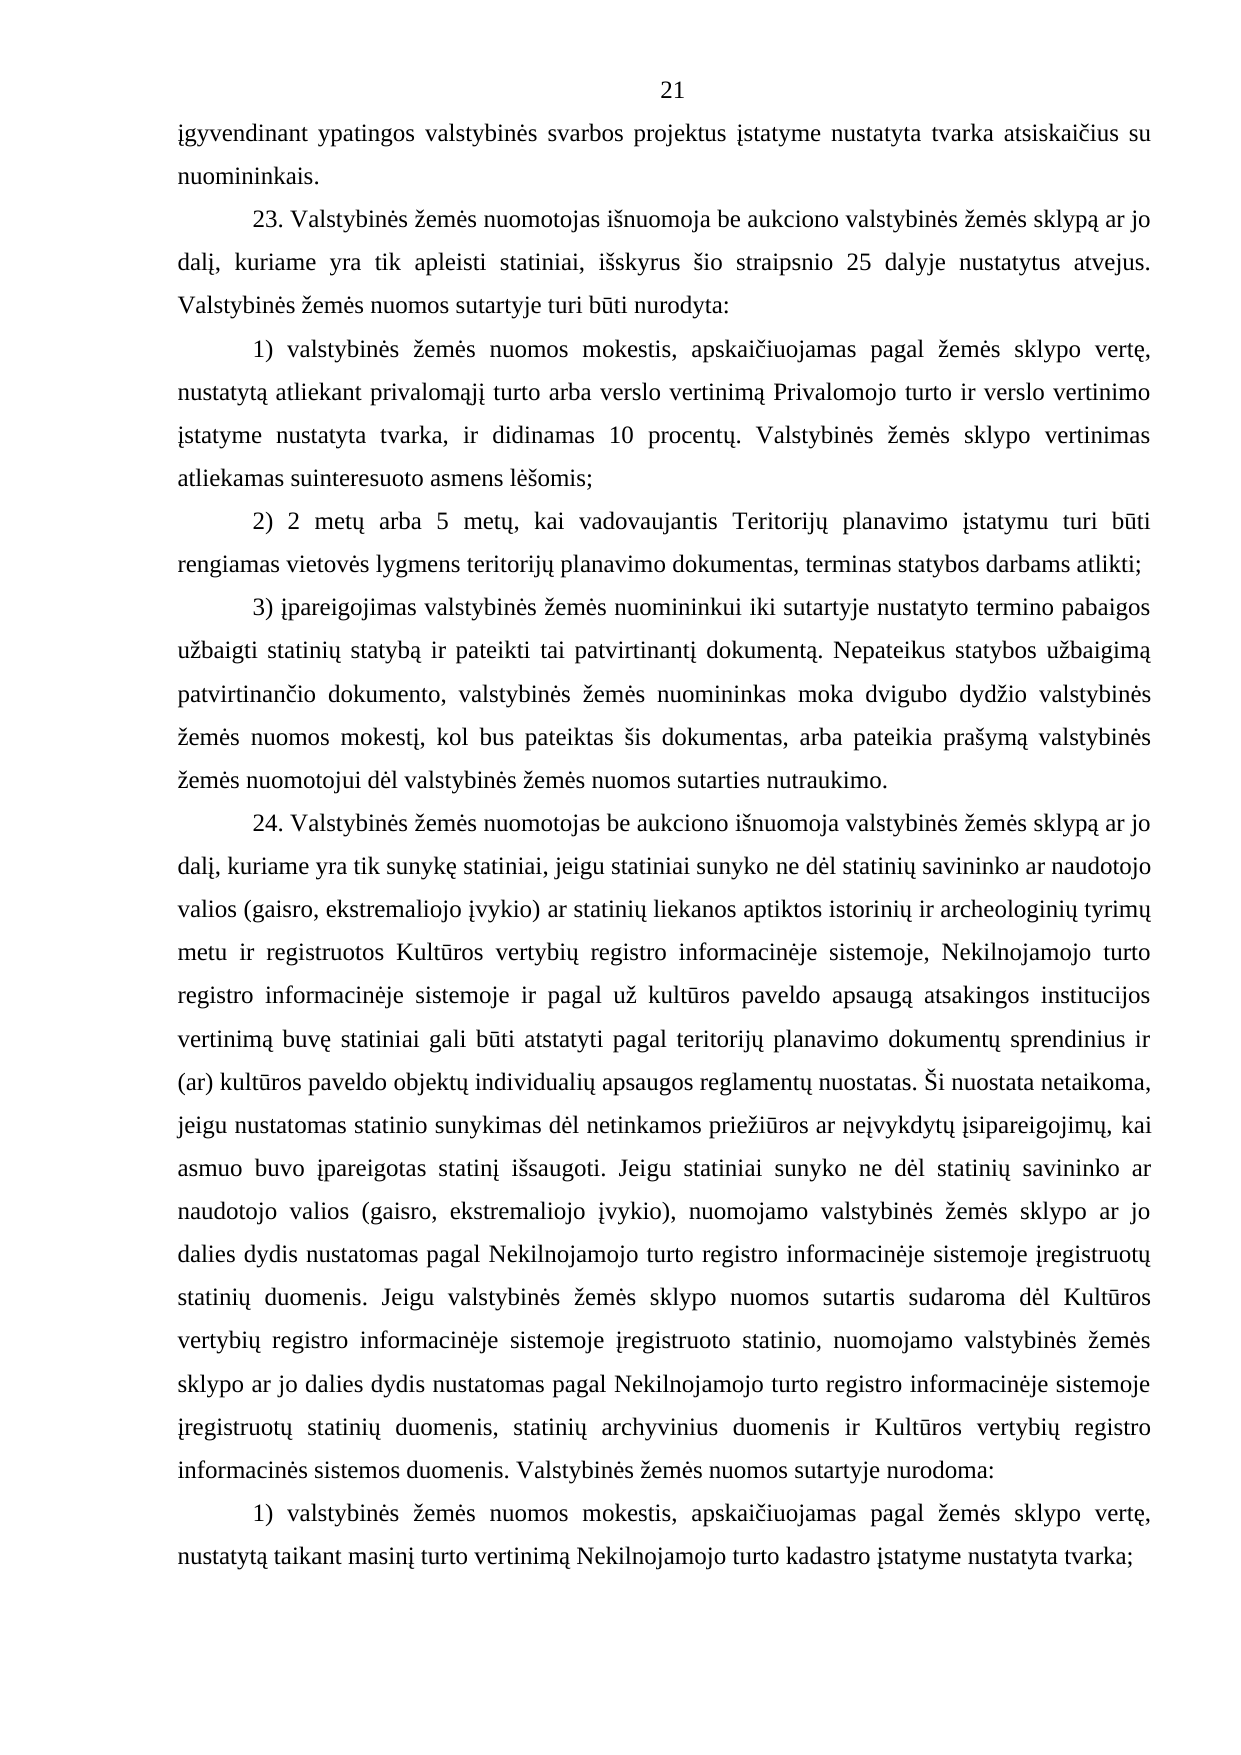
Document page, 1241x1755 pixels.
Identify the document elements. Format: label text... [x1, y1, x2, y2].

text 2) 2 metų arba 5 metų, kai vadovaujantis Teritorijų planavimo įstatymu turi būti rengiamas vietovės lygmens teritorijų planavimo dokumentas, terminas statybos darbams atlikti; [177, 506, 1152, 578]
text 24. Valstybinės žemės nuomotojas be aukciono išnuomoja valstybinės žemės sklypą ar jo dalį, kuriame yra tik sunykę statiniai, jeigu statiniai sunyko ne dėl statinių savininko ar naudotojo valios (gaisro, ekstremaliojo įvykio) ar statinių liekanos aptiktos istorinių ir archeologinių tyrimų metu ir registruotos Kultūros vertybių registro informacinėje sistemoje, Nekilnojamojo turto registro informacinėje sistemoje ir pagal už kultūros paveldo apsaugą atsakingos institucijos vertinimą buvę statiniai gali būti atstatyti pagal teritorijų planavimo dokumentų sprendinius ir (ar) kultūros paveldo objektų individualių apsaugos reglamentų nuostatas. Ši nuostata netaikoma, jeigu nustatomas statinio sunykimas dėl netinkamos priežiūros ar neįvykdytų įsipareigojimų, kai asmuo buvo įpareigotas statinį išsaugoti. Jeigu statiniai sunyko ne dėl statinių savininko ar naudotojo valios (gaisro, ekstremaliojo įvykio), nuomojamo valstybinės žemės sklypo ar jo dalies dydis nustatomas pagal Nekilnojamojo turto registro informacinėje sistemoje įregistruotų statinių duomenis. Jeigu valstybinės žemės sklypo nuomos sutartis sudaroma dėl Kultūros vertybių registro informacinėje sistemoje įregistruoto statinio, nuomojamo valstybinės žemės sklypo ar jo dalies dydis nustatomas pagal Nekilnojamojo turto registro informacinėje sistemoje įregistruotų statinių duomenis, statinių archyvinius duomenis ir Kultūros vertybių registro informacinės sistemos duomenis. Valstybinės žemės nuomos sutartyje nurodoma: [177, 808, 1152, 1484]
text 3) įpareigojimas valstybinės žemės nuomininkui iki sutartyje nustatyto termino pabaigos užbaigti statinių statybą ir pateikti tai patvirtinantį dokumentą. Nepateikus statybos užbaigimą patvirtinančio dokumento, valstybinės žemės nuomininkas moka dvigubo dydžio valstybinės žemės nuomos mokestį, kol bus pateiktas šis dokumentas, arba pateikia prašymą valstybinės žemės nuomotojui dėl valstybinės žemės nuomos sutarties nutraukimo. [177, 592, 1152, 794]
text 1) valstybinės žemės nuomos mokestis, apskaičiuojamas pagal žemės sklypo vertę, nustatytą atliekant privalomąjį turto arba verslo vertinimą Privalomojo turto ir verslo vertinimo įstatyme nustatyta tvarka, ir didinamas 10 procentų. Valstybinės žemės sklypo vertinimas atliekamas suinteresuoto asmens lėšomis; [177, 334, 1152, 492]
text įgyvendinant ypatingos valstybinės svarbos projektus įstatyme nustatyta tvarka atsiskaičius su nuomininkais. [177, 118, 1152, 190]
text 1) valstybinės žemės nuomos mokestis, apskaičiuojamas pagal žemės sklypo vertę, nustatytą taikant masinį turto vertinimą Nekilnojamojo turto kadastro įstatyme nustatyta tvarka; [177, 1498, 1152, 1570]
text 23. Valstybinės žemės nuomotojas išnuomoja be aukciono valstybinės žemės sklypą ar jo dalį, kuriame yra tik apleisti statiniai, išskyrus šio straipsnio 25 dalyje nustatytus atvejus. Valstybinės žemės nuomos sutartyje turi būti nurodyta: [177, 204, 1152, 319]
